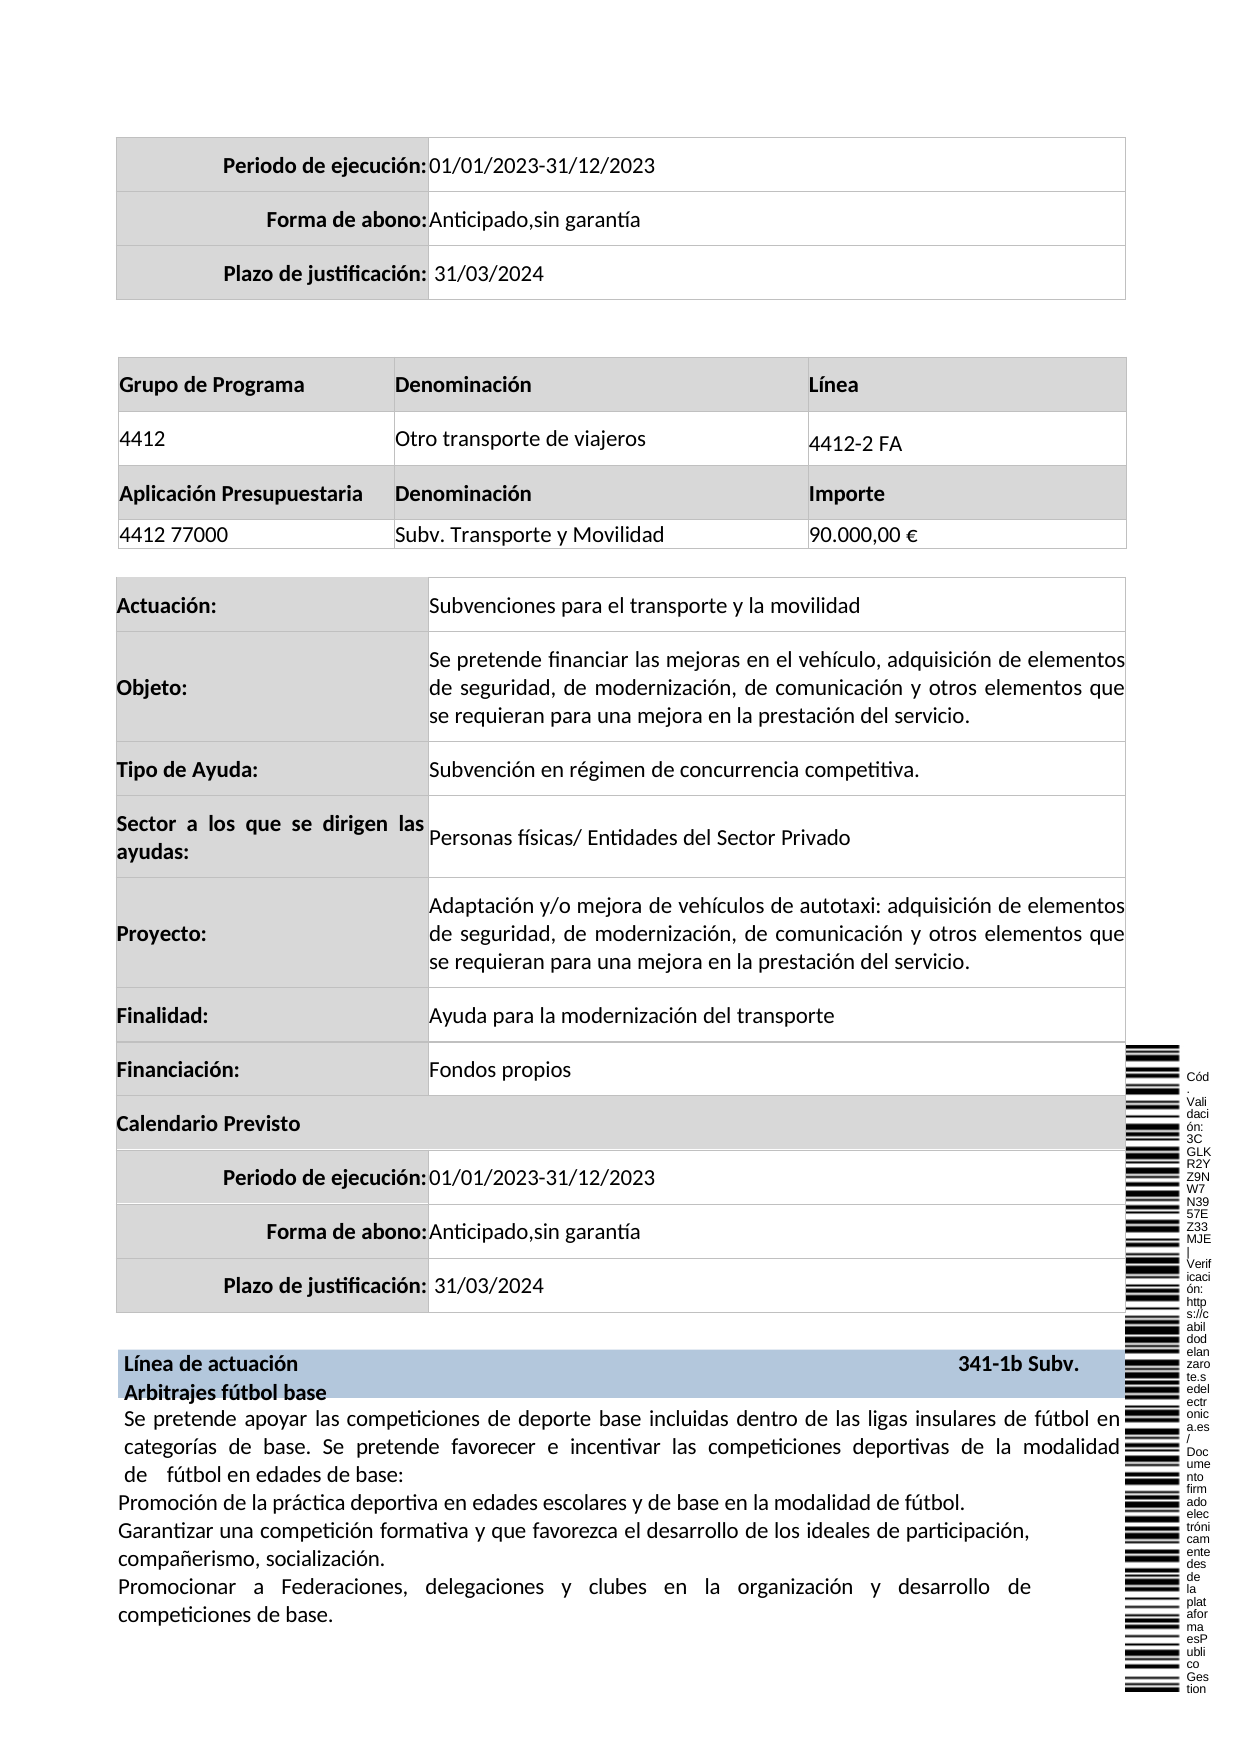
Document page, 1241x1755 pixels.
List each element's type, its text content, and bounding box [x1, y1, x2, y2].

table_cell Anticipado,sin garantía [429, 192, 1125, 245]
picture [1125, 1045, 1184, 1692]
table_cell 4412 [119, 412, 394, 465]
table_cell Personas físicas/ Entidades del Sector Privado [429, 796, 1125, 877]
table_cell Plazo de justificación: [117, 246, 428, 299]
table_cell Adaptación y/o mejora de vehículos de autotaxi: adquisición de elementos de seguridad, de modernización, de comunicación y otros elementos que se requieran para una mejora en la prestación del servicio. [429, 878, 1125, 987]
table_cell Proyecto: [117, 878, 428, 987]
table_cell Ayuda para la modernización del transporte [429, 988, 1125, 1041]
table_cell Anticipado,sin garantía [429, 1205, 1125, 1258]
table_header 01/01/2023-31/12/2023 [429, 138, 1125, 191]
table_cell 31/03/2024 [429, 1259, 1125, 1312]
table_cell Financiación: [117, 1043, 428, 1095]
table_header Denominación [395, 358, 808, 411]
table_header Grupo de Programa [119, 358, 394, 411]
table_cell Plazo de justificación: [117, 1259, 428, 1312]
table_header Línea [809, 358, 1126, 411]
table_cell Otro transporte de viajeros [395, 412, 808, 465]
table_cell Objeto: [117, 632, 428, 741]
table_cell Subv. Transporte y Movilidad [395, 520, 808, 548]
table_cell Sector a los que se dirigen las ayudas: [117, 796, 428, 877]
table_cell Aplicación Presupuestaria [119, 466, 394, 519]
table_cell Importe [809, 466, 1126, 519]
table_header Periodo de ejecución: [117, 138, 428, 191]
table_header Subvenciones para el transporte y la movilidad [429, 578, 1125, 631]
table_cell 90.000,00 € [809, 520, 1126, 548]
table_cell Forma de abono: [117, 192, 428, 245]
table_cell Se pretende financiar las mejoras en el vehículo, adquisición de elementos de seguridad, de modernización, de comunicación y otros elementos que se requieran para una mejora en la prestación del servicio. [429, 632, 1125, 741]
table_cell Periodo de ejecución: [117, 1151, 428, 1203]
table_header Actuación: [117, 577, 428, 631]
table_cell Calendario Previsto [117, 1096, 1125, 1149]
table_cell Denominación [395, 466, 808, 519]
text Cód. Validación: 3CGLKR2YZ9NW7N3957EZ33MJE | Verificación: https://cabildodelanzarote.sedelectronica.es/ Documento firmado electrónicamente desde la plataforma esPublico Gestiona | Página 44 de 54 [1186, 1071, 1212, 1693]
table_cell Tipo de Ayuda: [117, 742, 428, 795]
table_cell Forma de abono: [117, 1205, 428, 1258]
table_cell 01/01/2023-31/12/2023 [429, 1151, 1125, 1203]
table_cell 4412 77000 [119, 520, 394, 548]
table_cell Fondos propios [429, 1043, 1125, 1095]
table_cell Subvención en régimen de concurrencia competitiva. [429, 742, 1125, 795]
table_cell Finalidad: [117, 988, 428, 1041]
table_cell 4412-2 FA [809, 412, 1126, 465]
table_cell 31/03/2024 [429, 246, 1125, 299]
